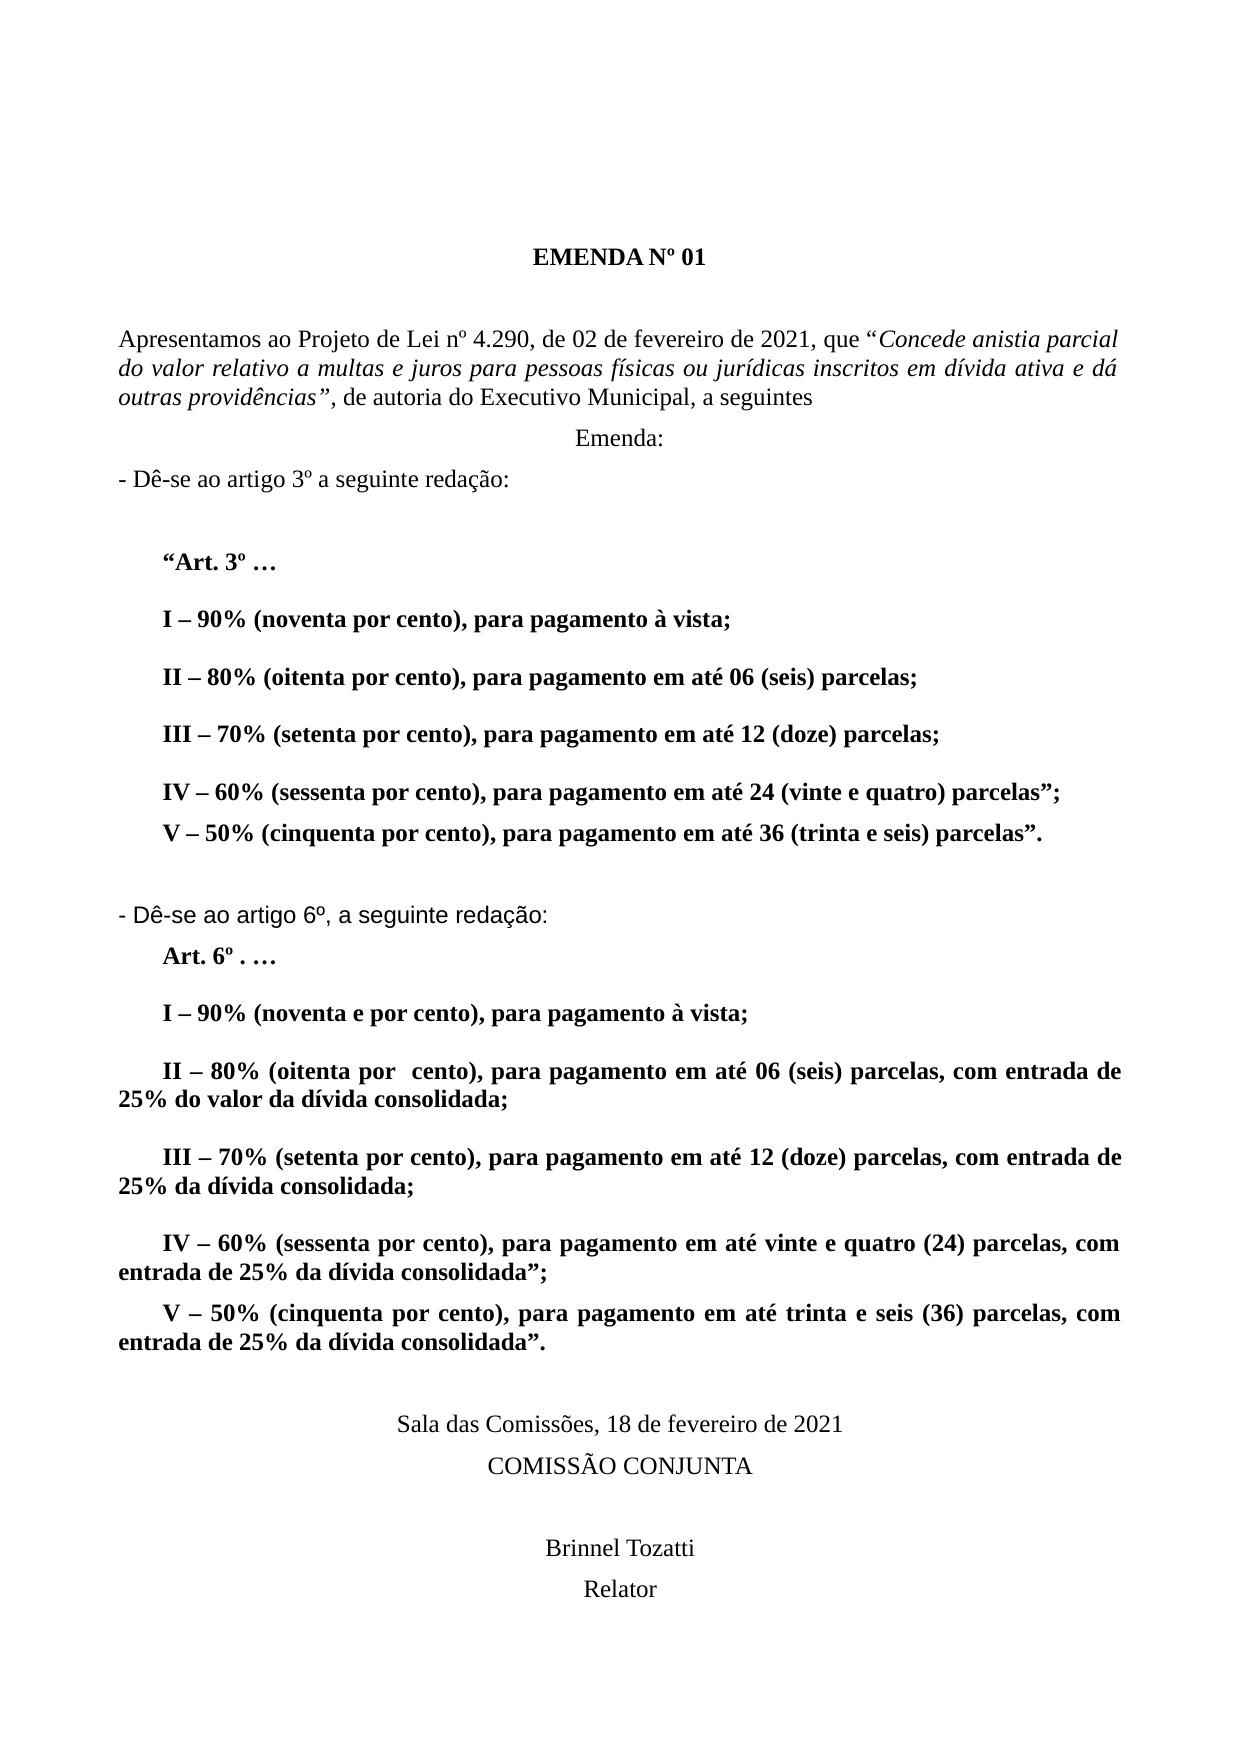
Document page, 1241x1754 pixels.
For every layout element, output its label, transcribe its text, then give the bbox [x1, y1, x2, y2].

text V – 50% (cinquenta por cento), para pagamento em até trinta e seis (36) parcelas, com entrada de 25% da dívida consolidada”. [118, 1298, 1122, 1356]
text Brinnel Tozatti [118, 1533, 1122, 1562]
text EMENDA Nº 01 [118, 242, 1121, 271]
text II – 80% (oitenta por cento), para pagamento em até 06 (seis) parcelas; [118, 662, 1122, 691]
text Relator [118, 1574, 1122, 1603]
text II – 80% (oitenta por cento), para pagamento em até 06 (seis) parcelas, com entrada de 25% do valor da dívida consolidada; [118, 1056, 1122, 1113]
text I – 90% (noventa por cento), para pagamento à vista; [118, 604, 1122, 633]
text “Art. 3º … [118, 547, 1122, 576]
text Art. 6º . … [118, 941, 1122, 969]
text Emenda: [118, 423, 1121, 452]
text III – 70% (setenta por cento), para pagamento em até 12 (doze) parcelas; [118, 719, 1122, 748]
text IV – 60% (sessenta por cento), para pagamento em até vinte e quatro (24) parcelas, com entrada de 25% da dívida consolidada”; [118, 1228, 1122, 1286]
text - Dê-se ao artigo 6º, a seguinte redação: [118, 901, 1122, 928]
text Sala das Comissões, 18 de fevereiro de 2021 [118, 1409, 1122, 1438]
text - Dê-se ao artigo 3º a seguinte redação: [118, 464, 1121, 493]
text IV – 60% (sessenta por cento), para pagamento em até 24 (vinte e quatro) parcelas”; [118, 777, 1122, 806]
text I – 90% (noventa e por cento), para pagamento à vista; [118, 998, 1122, 1027]
text COMISSÃO CONJUNTA [118, 1451, 1122, 1479]
text V – 50% (cinquenta por cento), para pagamento em até 36 (trinta e seis) parcelas”. [118, 818, 1122, 847]
text Apresentamos ao Projeto de Lei nº 4.290, de 02 de fevereiro de 2021, que “Concede anistia parcial do valor relativo a multas e juros para pessoas físicas ou jurídicas inscritos em dívida ativa e dá outras providências”, de autoria do Executivo Municipal, a seguintes [118, 324, 1121, 411]
text III – 70% (setenta por cento), para pagamento em até 12 (doze) parcelas, com entrada de 25% da dívida consolidada; [118, 1142, 1122, 1199]
